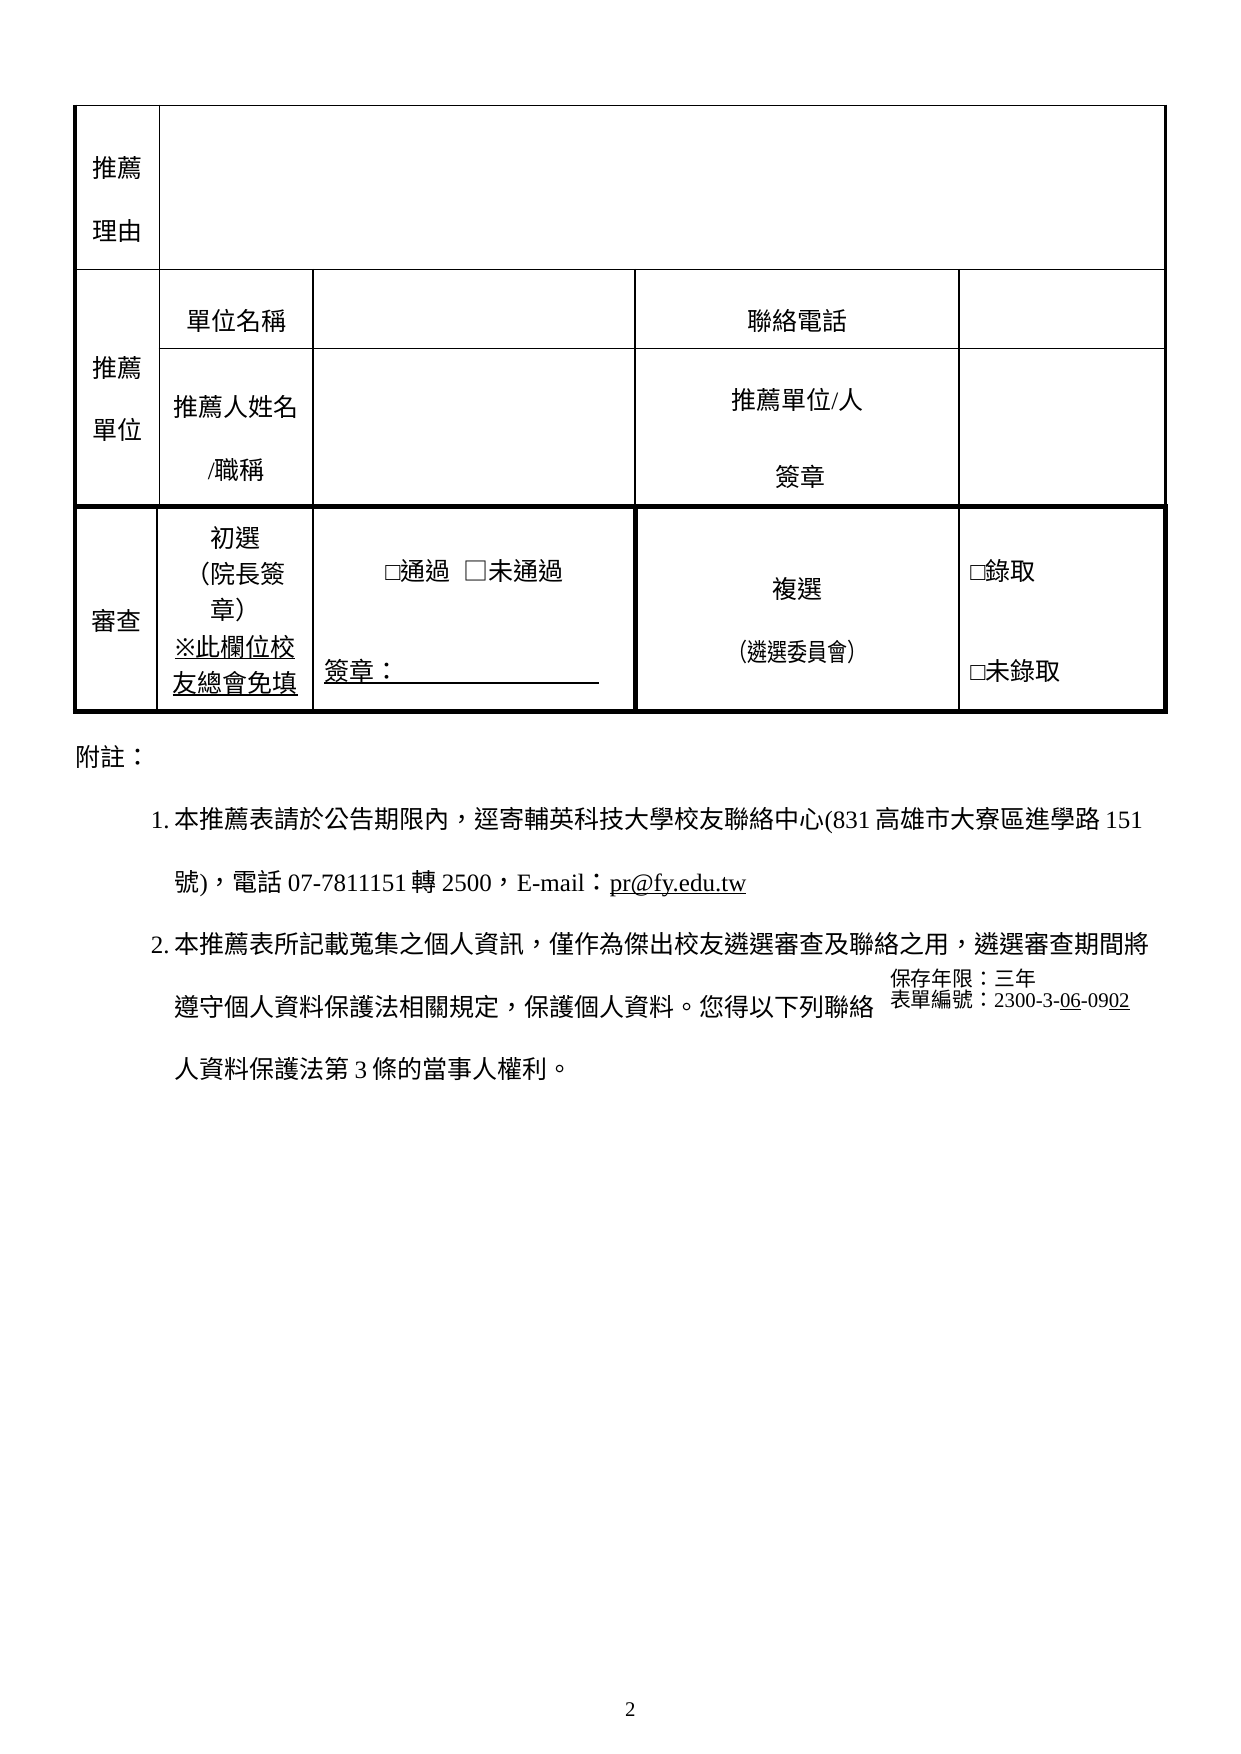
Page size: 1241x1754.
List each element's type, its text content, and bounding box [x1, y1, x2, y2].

table_cell [314, 349, 634, 504]
list 表單編號：2300-3-06-0902 [890, 991, 1154, 1012]
table_cell □通過 □未通過 簽章： [314, 509, 633, 709]
table_cell 審查 [77, 509, 156, 709]
list 保存年限：三年 [890, 970, 1154, 991]
table_cell [314, 270, 634, 348]
table_cell 推薦理由 [77, 106, 159, 269]
table_cell [960, 349, 1164, 504]
table_cell □錄取 □未錄取 [960, 509, 1163, 709]
table_cell 聯絡電話 [636, 270, 958, 348]
table_cell 推薦人姓名/職稱 [160, 349, 312, 504]
list 本推薦表請於公告期限內，逕寄輔英科技大學校友聯絡中心(831高雄市大寮區進學路151號)，電話07-7811151轉2500，E-mail：pr@fy.edu.tw [151, 776, 1165, 901]
table_cell 推薦單位/人 簽章 [636, 349, 958, 504]
table_cell 初選 （院長簽章） ※此欄位校友總會免填 [158, 509, 312, 709]
table_cell 推薦單位 [77, 270, 159, 504]
table_cell 單位名稱 [160, 270, 312, 348]
table_cell 複選 （遴選委員會） [638, 509, 958, 709]
table_cell [960, 270, 1164, 348]
list 本推薦表所記載蒐集之個人資訊，僅作為傑出校友遴選審查及聯絡之用，遴選審查期間將遵守個人資料保護法相關規定，保護個人資料。您得以下列聯絡方式行使查閱、更正等個人資料保護法第3條的當事人權利。 [151, 901, 1169, 1089]
text 附註： [75, 714, 1165, 776]
table_cell [160, 106, 1164, 269]
